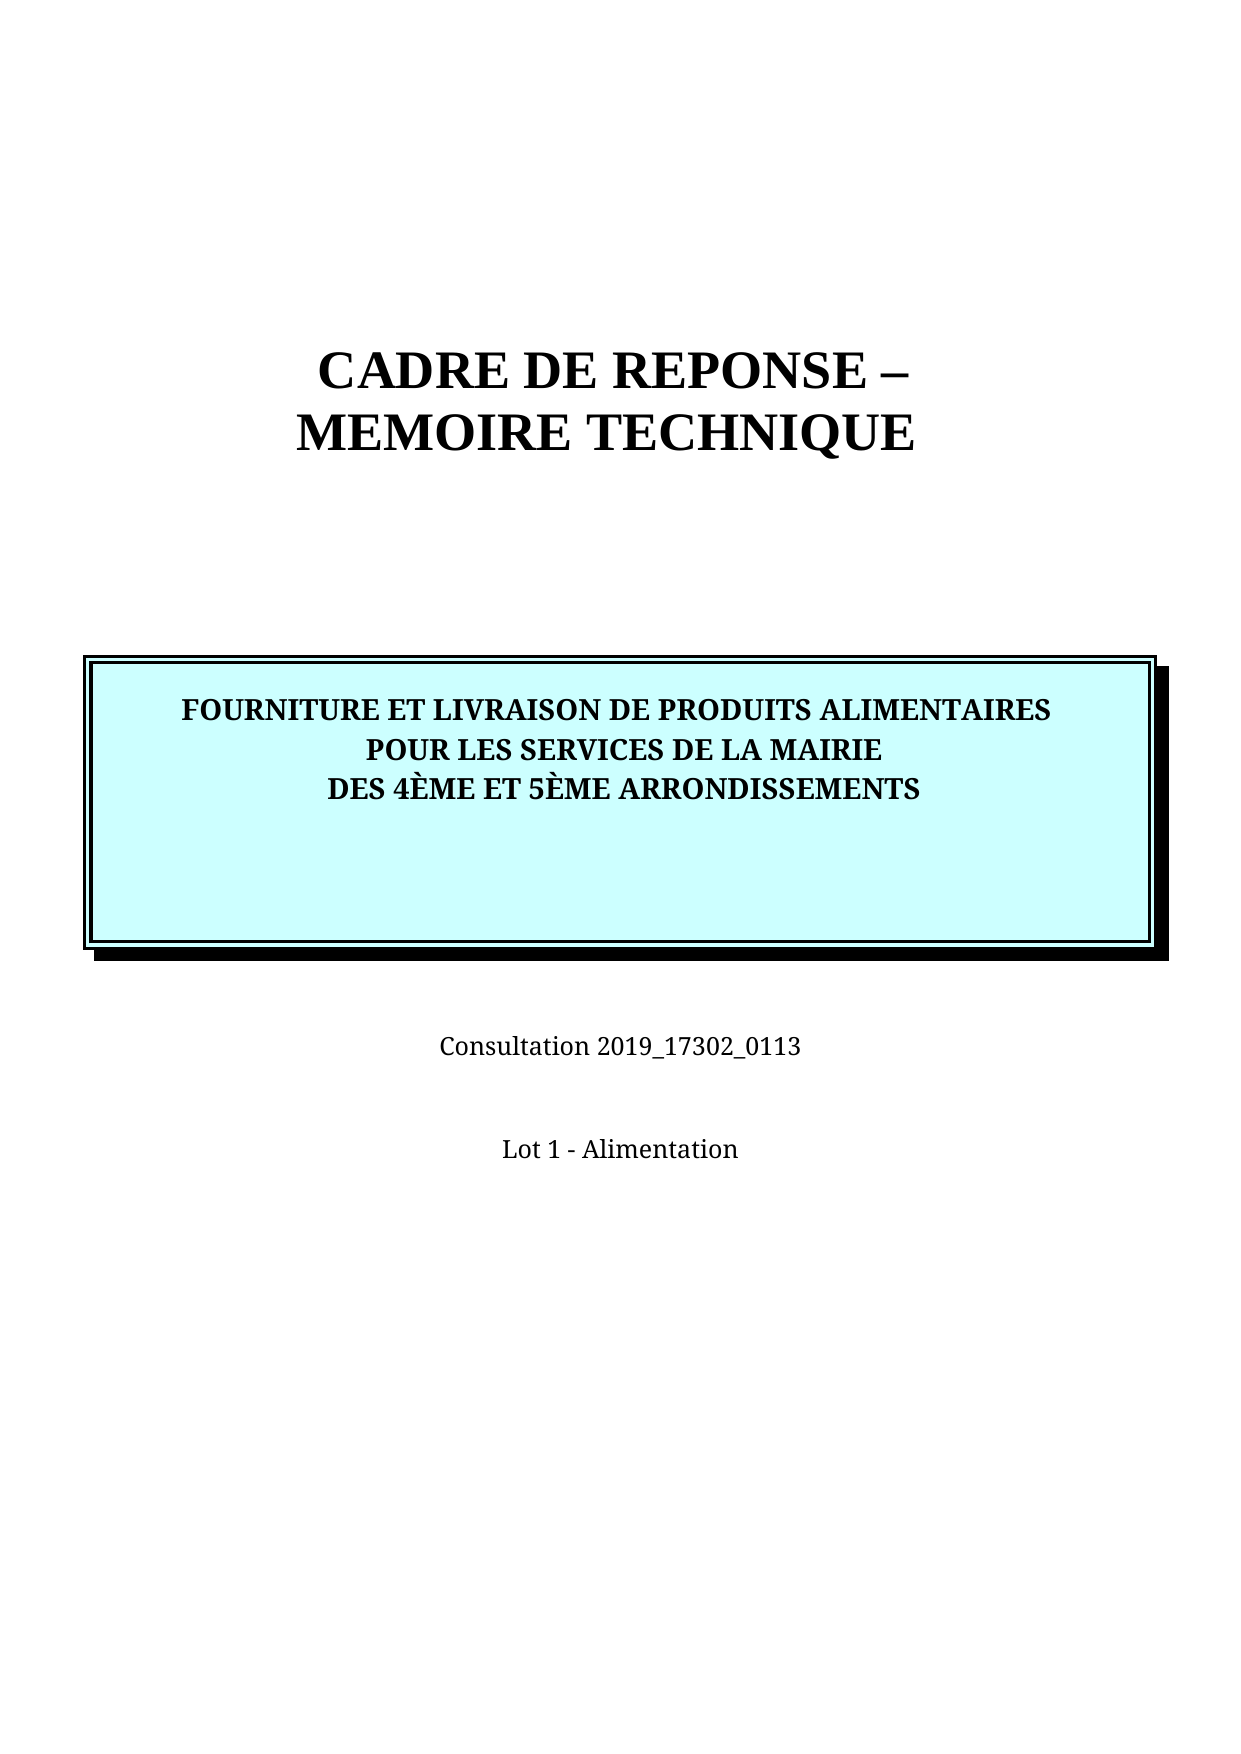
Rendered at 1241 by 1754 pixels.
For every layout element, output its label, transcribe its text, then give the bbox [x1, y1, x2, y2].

text CADRE DE REPONSE – [94, 338, 1146, 400]
text MEMOIRE TECHNIQUE [94, 400, 1146, 462]
text Consultation 2019_17302_0113 [94, 1029, 1146, 1063]
text pour LES services DE la mairie [93, 694, 1148, 734]
text Lot 1 - Alimentation [94, 1131, 1146, 1165]
text DES 4ème et 5ème arrondissements [93, 734, 1148, 774]
text fourniture et livraison de produits alimentaires [93, 664, 1148, 694]
text fourniture et livraison de produits alimentaires [86, 658, 1154, 694]
